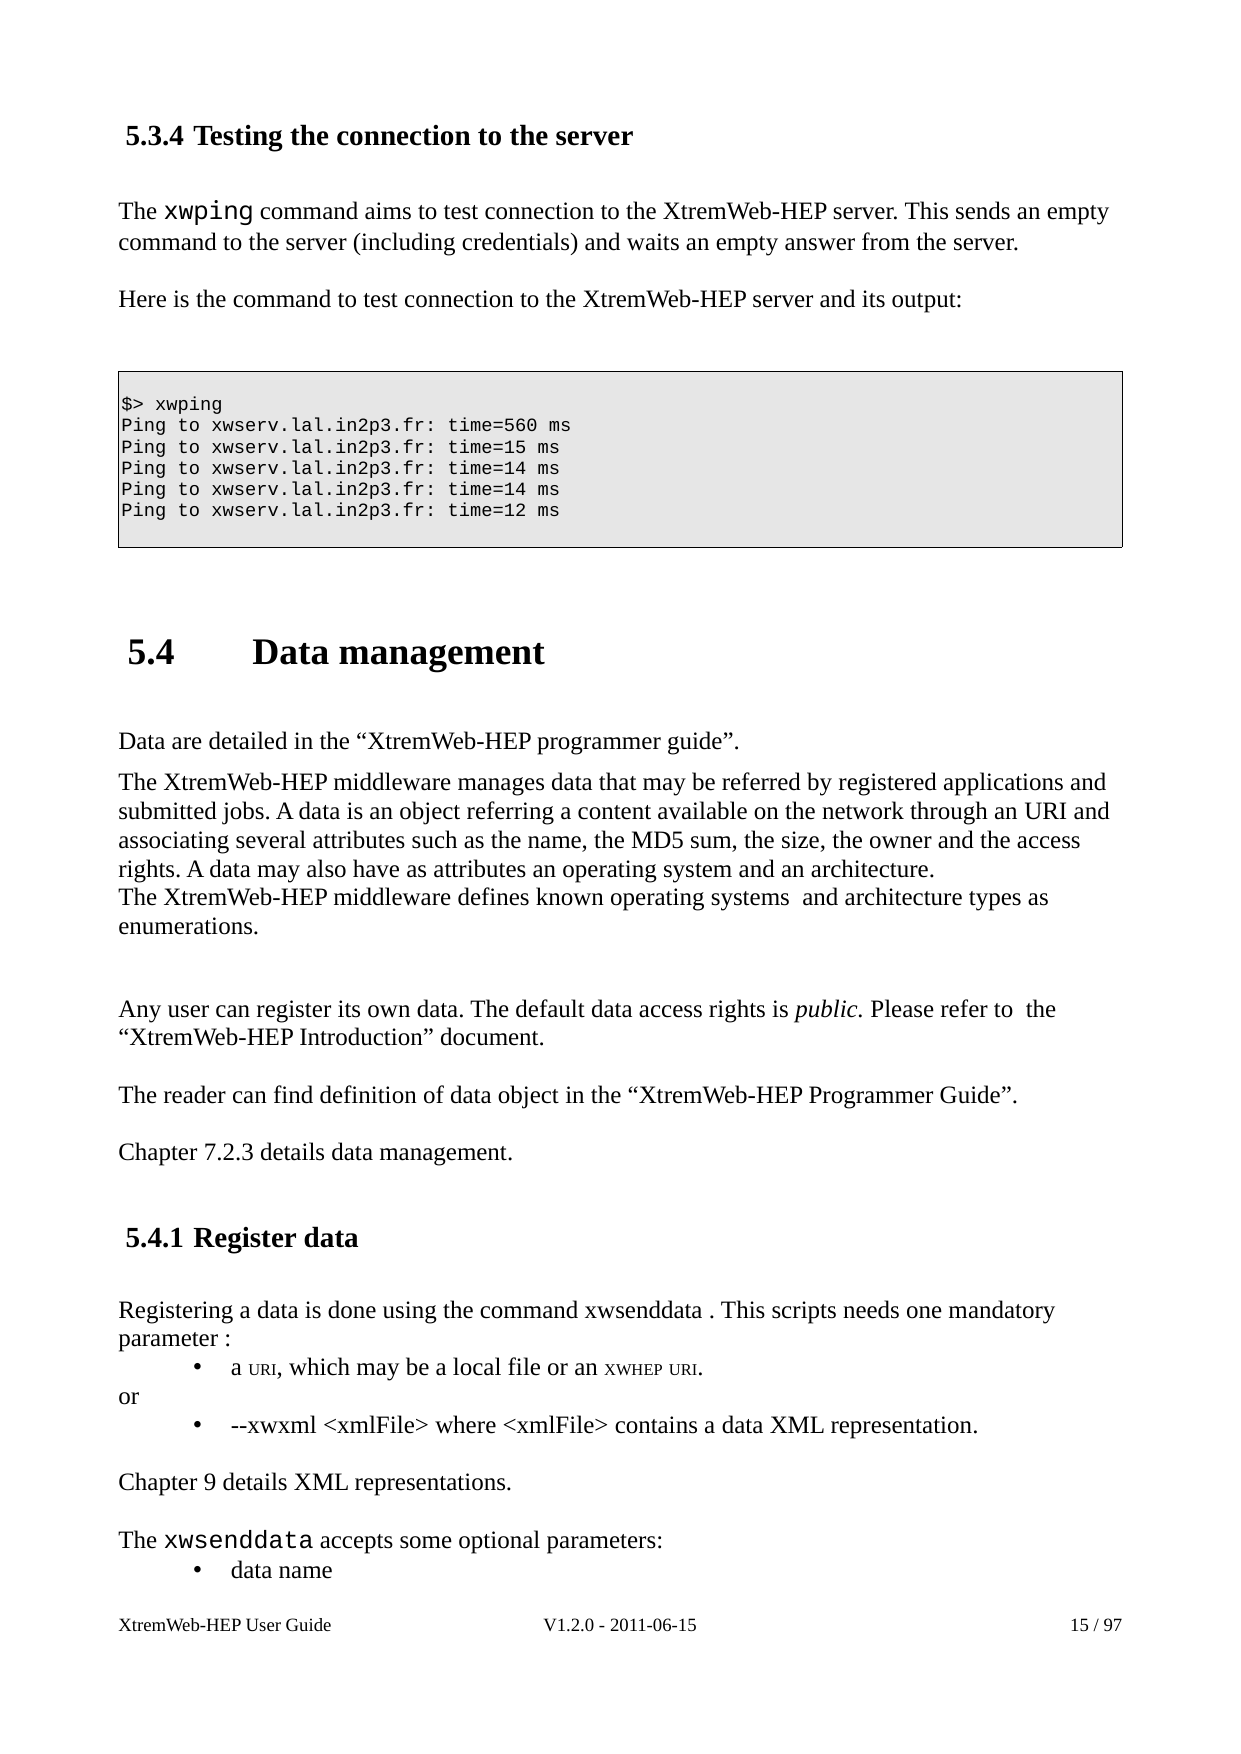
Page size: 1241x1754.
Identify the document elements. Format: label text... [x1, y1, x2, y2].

text Ping to xwserv.lal.in2p3.fr: time=14 ms [119, 456, 1122, 477]
text Any user can register its own data. The default data access rights is public. Please refer to the “XtremWeb-HEP Introduction” document. [118, 994, 1122, 1051]
list --xwxml <xmlFile> where <xmlFile> contains a data XML representation. [193, 1410, 1122, 1438]
text The XtremWeb-HEP middleware defines known operating systems and architecture types as enumerations. [118, 882, 1122, 940]
text Chapter 7.2.3 details data management. [118, 1137, 1122, 1166]
text The XtremWeb-HEP middleware manages data that may be referred by registered applications and submitted jobs. A data is an object referring a content available on the network through an URI and associating several attributes such as the name, the MD5 sum, the size, the owner and the access rights. A data may also have as attributes an operating system and an architecture. [118, 767, 1122, 882]
text Here is the command to test connection to the XtremWeb-HEP server and its output: [118, 284, 1122, 313]
text Ping to xwserv.lal.in2p3.fr: time=15 ms [119, 434, 1122, 456]
list data name [193, 1556, 1122, 1584]
text Data are detailed in the “XtremWeb-HEP programmer guide”. [118, 726, 1122, 755]
text Ping to xwserv.lal.in2p3.fr: time=12 ms [119, 498, 1122, 519]
subtitle Data management [118, 629, 1122, 672]
list a uri, which may be a local file or an xwhep uri. [193, 1352, 1122, 1381]
subtitle Testing the connection to the server [118, 118, 1122, 152]
text or [118, 1381, 1122, 1410]
text The xwping command aims to test connection to the XtremWeb-HEP server. This sends an empty command to the server (including credentials) and waits an empty answer from the server. [118, 193, 1122, 256]
text The reader can find definition of data object in the “XtremWeb-HEP Programmer Guide”. [118, 1080, 1122, 1109]
text The xwsenddata accepts some optional parameters: [118, 1525, 1122, 1556]
text Registering a data is done using the command xwsenddata . This scripts needs one mandatory parameter : [118, 1295, 1122, 1352]
subtitle Register data [118, 1220, 1122, 1253]
text Chapter 9 details XML representations. [118, 1467, 1122, 1496]
text Ping to xwserv.lal.in2p3.fr: time=560 ms [119, 413, 1122, 434]
text $> xwping [119, 392, 1122, 413]
text Ping to xwserv.lal.in2p3.fr: time=14 ms [119, 477, 1122, 498]
